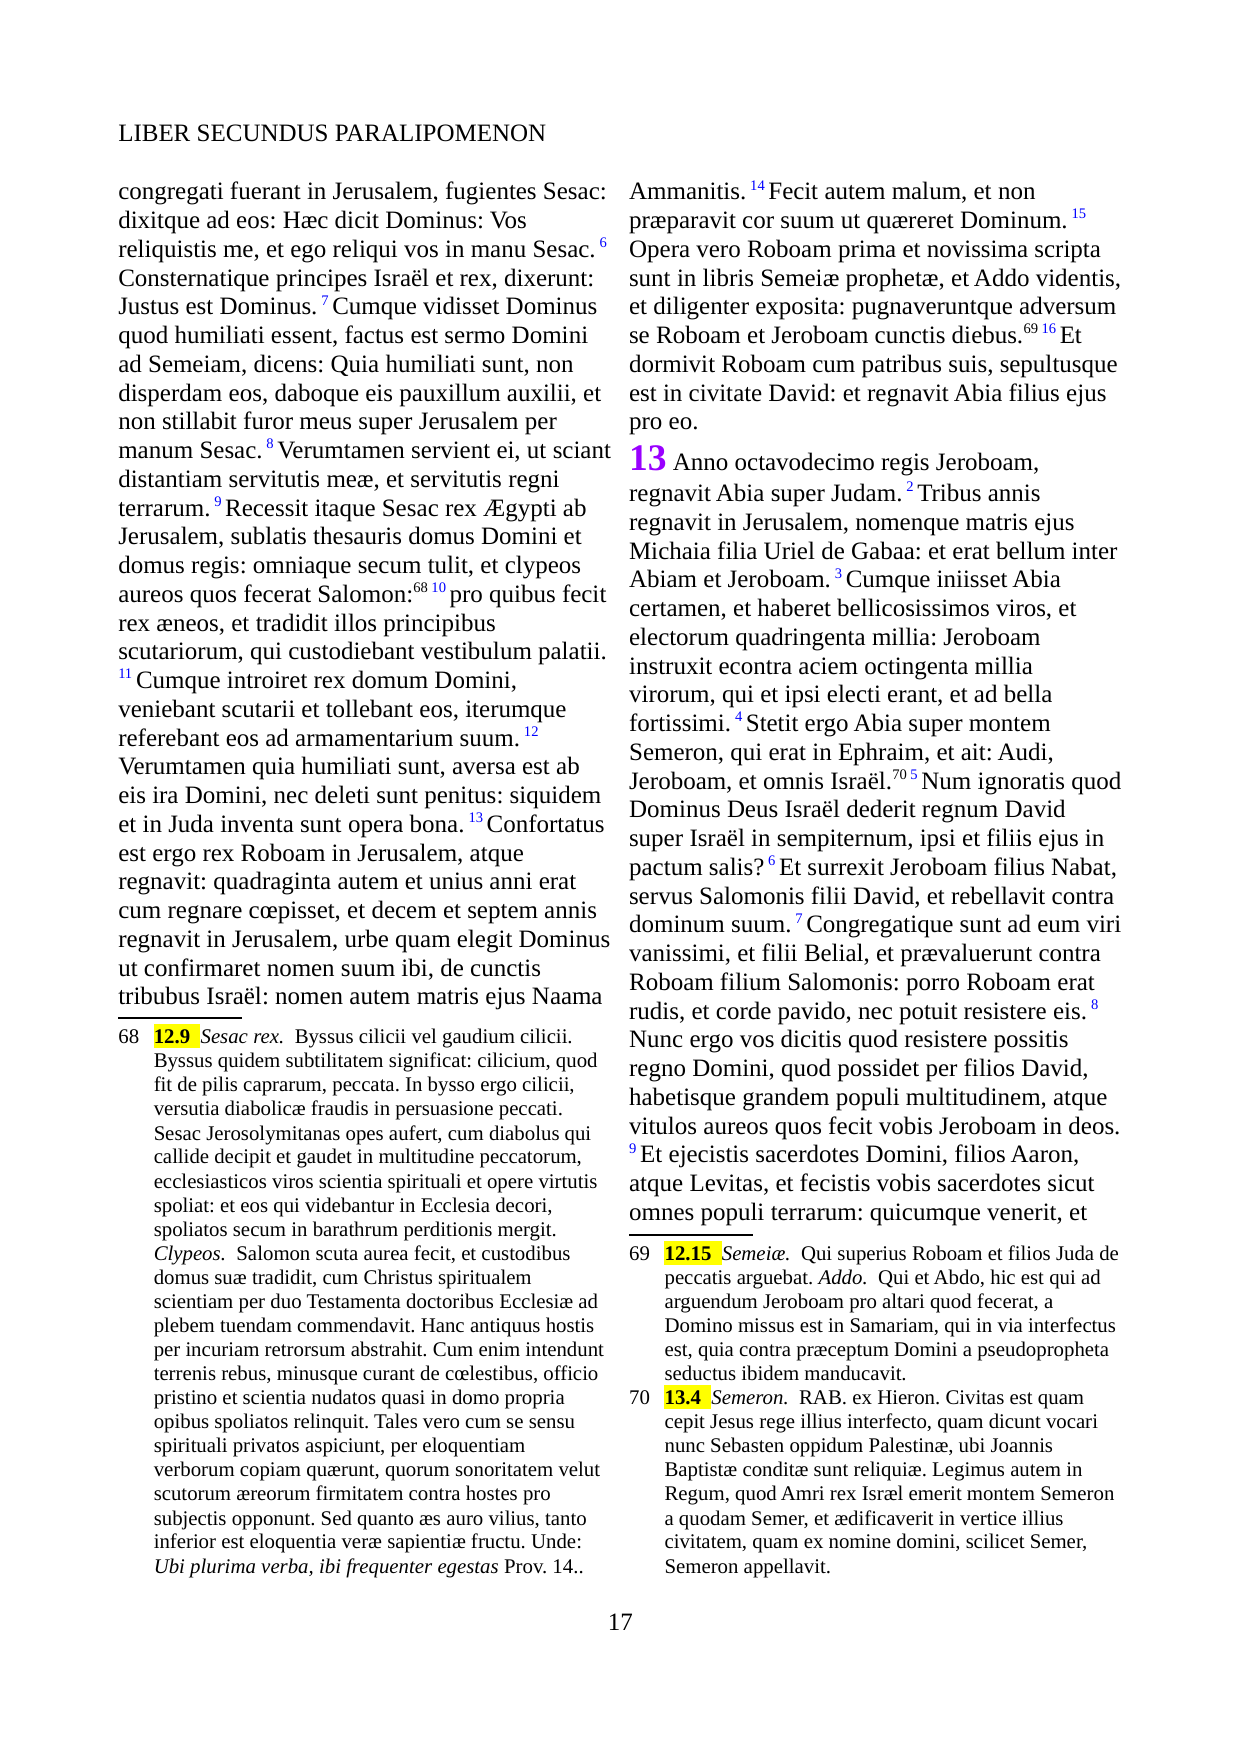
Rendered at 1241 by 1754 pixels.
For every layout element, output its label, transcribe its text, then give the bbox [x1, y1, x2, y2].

text congregati fuerant in Jerusalem, fugientes Sesac: dixitque ad eos: Hæc dicit Dominus: Vos reliquistis me, et ego reliqui vos in manu Sesac. 6 Consternatique principes Israël et rex, dixerunt: Justus est Dominus. 7 Cumque vidisset Dominus quod humiliati essent, factus est sermo Domini ad Semeiam, dicens: Quia humiliati sunt, non disperdam eos, daboque eis pauxillum auxilii, et non stillabit furor meus super Jerusalem per manum Sesac. 8 Verumtamen servient ei, ut sciant distantiam servitutis meæ, et servitutis regni terrarum. 9 Recessit itaque Sesac rex Ægypti ab Jerusalem, sublatis thesauris domus Domini et domus regis: omniaque secum tulit, et clypeos aureos quos fecerat Salomon: 10 pro quibus fecit rex æneos, et tradidit illos principibus scutariorum, qui custodiebant vestibulum palatii. 11 Cumque introiret rex domum Domini, veniebant scutarii et tollebant eos, iterumque referebant eos ad armamentarium suum. 12 Verumtamen quia humiliati sunt, aversa est ab eis ira Domini, nec deleti sunt penitus: siquidem et in Juda inventa sunt opera bona. 13 Confortatus est ergo rex Roboam in Jerusalem, atque regnavit: quadraginta autem et unius anni erat cum regnare cœpisset, et decem et septem annis regnavit in Jerusalem, urbe quam elegit Dominus ut confirmaret nomen suum ibi, de cunctis tribubus Israël: nomen autem matris ejus Naama [118, 176, 611, 1010]
text Ammanitis. 14 Fecit autem malum, et non præparavit cor suum ut quæreret Dominum. 15 Opera vero Roboam prima et novissima scripta sunt in libris Semeiæ prophetæ, et Addo videntis, et diligenter exposita: pugnaveruntque adversum se Roboam et Jeroboam cunctis diebus. 16 Et dormivit Roboam cum patribus suis, sepultusque est in civitate David: et regnavit Abia filius ejus pro eo. [629, 176, 1122, 435]
text 13 Anno octavodecimo regis Jeroboam, regnavit Abia super Judam. 2 Tribus annis regnavit in Jerusalem, nomenque matris ejus Michaia filia Uriel de Gabaa: et erat bellum inter Abiam et Jeroboam. 3 Cumque iniisset Abia certamen, et haberet bellicosissimos viros, et electorum quadringenta millia: Jeroboam instruxit econtra aciem octingenta millia virorum, qui et ipsi electi erant, et ad bella fortissimi. 4 Stetit ergo Abia super montem Semeron, qui erat in Ephraim, et ait: Audi, Jeroboam, et omnis Israël. 5 Num ignoratis quod Dominus Deus Israël dederit regnum David super Israël in sempiternum, ipsi et filiis ejus in pactum salis? 6 Et surrexit Jeroboam filius Nabat, servus Salomonis filii David, et rebellavit contra dominum suum. 7 Congregatique sunt ad eum viri vanissimi, et filii Belial, et prævaluerunt contra Roboam filium Salomonis: porro Roboam erat rudis, et corde pavido, nec potuit resistere eis. 8 Nunc ergo vos dicitis quod resistere possitis regno Domini, quod possidet per filios David, habetisque grandem populi multitudinem, atque vitulos aureos quos fecit vobis Jeroboam in deos. 9 Et ejecistis sacerdotes Domini, filios Aaron, atque Levitas, et fecistis vobis sacerdotes sicut omnes populi terrarum: quicumque venerit, et [629, 435, 1122, 1226]
text 13.4 Semeron. RAB. ex Hieron. Civitas est quam cepit Jesus rege illius interfecto, quam dicunt vocari nunc Sebasten oppidum Palestinæ, ubi Joannis Baptistæ conditæ sunt reliquiæ. Legimus autem in Regum, quod Amri rex Isræl emerit montem Semeron a quodam Semer, et ædificaverit in vertice illius civitatem, quam ex nomine domini, scilicet Semer, Semeron appellavit. [629, 1385, 1122, 1578]
text 12.9 Sesac rex. Byssus cilicii vel gaudium cilicii. Byssus quidem subtilitatem significat: cilicium, quod fit de pilis caprarum, peccata. In bysso ergo cilicii, versutia diabolicæ fraudis in persuasione peccati. Sesac Jerosolymitanas opes aufert, cum diabolus qui callide decipit et gaudet in multitudine peccatorum, ecclesiasticos viros scientia spirituali et opere virtutis spoliat: et eos qui videbantur in Ecclesia decori, spoliatos secum in barathrum perditionis mergit. Clypeos. Salomon scuta aurea fecit, et custodibus domus suæ tradidit, cum Christus spiritualem scientiam per duo Testamenta doctoribus Ecclesiæ ad plebem tuendam commendavit. Hanc antiquus hostis per incuriam retrorsum abstrahit. Cum enim intendunt terrenis rebus, minusque curant de cœlestibus, officio pristino et scientia nudatos quasi in domo propria opibus spoliatos relinquit. Tales vero cum se sensu spirituali privatos aspiciunt, per eloquentiam verborum copiam quærunt, quorum sonoritatem velut scutorum æreorum firmitatem contra hostes pro subjectis opponunt. Sed quanto æs auro vilius, tanto inferior est eloquentia veræ sapientiæ fructu. Unde: Ubi plurima verba, ibi frequenter egestas Prov. 14.. [118, 1024, 611, 1578]
text 12.15 Semeiæ. Qui superius Roboam et filios Juda de peccatis arguebat. Addo. Qui et Abdo, hic est qui ad arguendum Jeroboam pro altari quod fecerat, a Domino missus est in Samariam, qui in via interfectus est, quia contra præceptum Domini a pseudopropheta seductus ibidem manducavit. [629, 1241, 1122, 1385]
